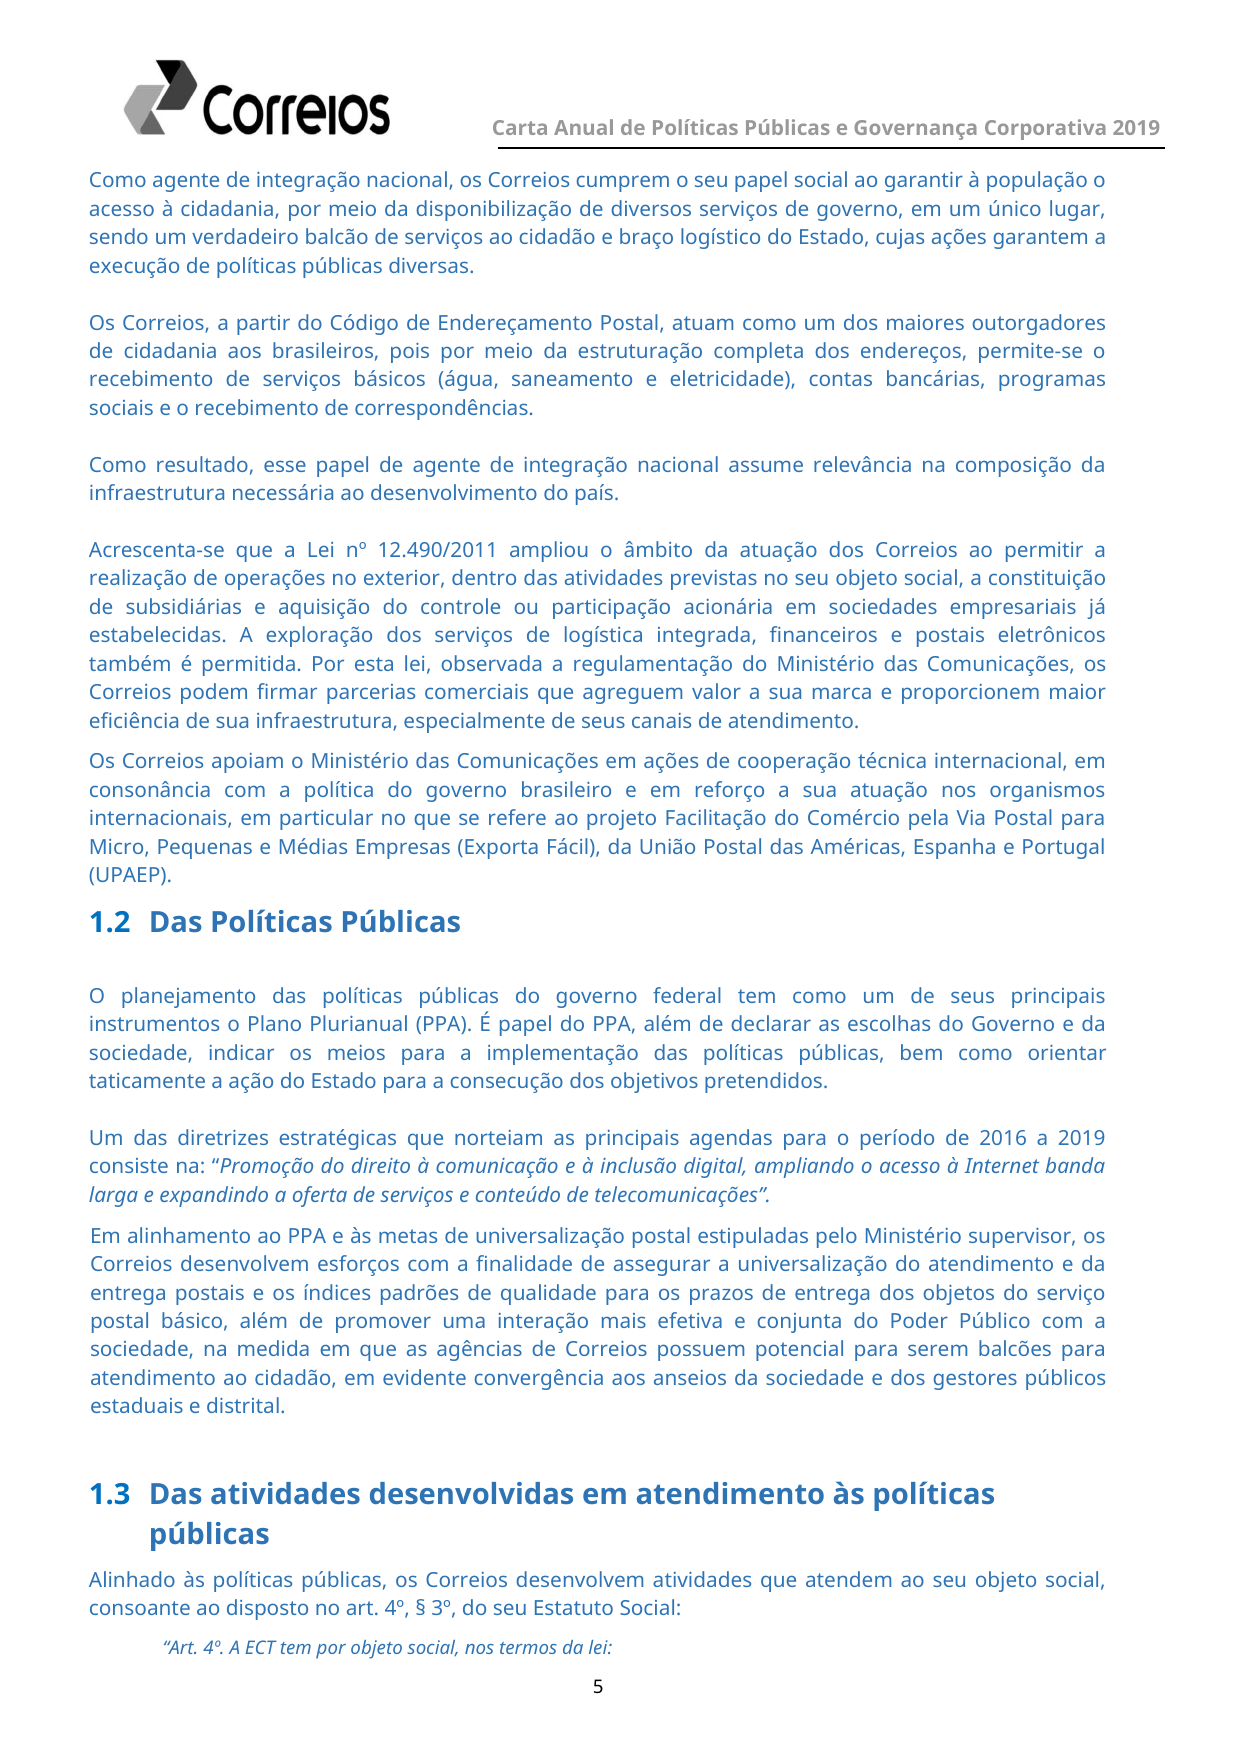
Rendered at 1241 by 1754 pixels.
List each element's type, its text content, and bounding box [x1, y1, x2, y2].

text Como resultado, esse papel de agente de integração nacional assume relevância na composição da infraestrutura necessária ao desenvolvimento do país. [89, 450, 1107, 507]
text Como agente de integração nacional, os Correios cumprem o seu papel social ao garantir à população o acesso à cidadania, por meio da disponibilização de diversos serviços de governo, em um único lugar, sendo um verdadeiro balcão de serviços ao cidadão e braço logístico do Estado, cujas ações garantem a execução de políticas públicas diversas. [89, 165, 1107, 279]
text Em alinhamento ao PPA e às metas de universalização postal estipuladas pelo Ministério supervisor, os Correios desenvolvem esforços com a finalidade de assegurar a universalização do atendimento e da entrega postais e os índices padrões de qualidade para os prazos de entrega dos objetos do serviço postal básico, além de promover uma interação mais efetiva e conjunta do Poder Público com a sociedade, na medida em que as agências de Correios possuem potencial para serem balcões para atendimento ao cidadão, em evidente convergência aos anseios da sociedade e dos gestores públicos estaduais e distrital. [90, 1221, 1107, 1420]
subtitle Das atividades desenvolvidas em atendimento às políticas públicas [89, 1473, 1107, 1553]
text O planejamento das políticas públicas do governo federal tem como um de seus principais instrumentos o Plano Plurianual (PPA). É papel do PPA, além de declarar as escolhas do Governo e da sociedade, indicar os meios para a implementação das políticas públicas, bem como orientar taticamente a ação do Estado para a consecução dos objetivos pretendidos. [89, 981, 1107, 1094]
text “Art. 4º. A ECT tem por objeto social, nos termos da lei: [162, 1634, 1107, 1660]
text Os Correios apoiam o Ministério das Comunicações em ações de cooperação técnica internacional, em consonância com a política do governo brasileiro e em reforço a sua atuação nos organismos internacionais, em particular no que se refere ao projeto Facilitação do Comércio pela Via Postal para Micro, Pequenas e Médias Empresas (Exporta Fácil), da União Postal das Américas, Espanha e Portugal (UPAEP). [89, 747, 1107, 889]
text Os Correios, a partir do Código de Endereçamento Postal, atuam como um dos maiores outorgadores de cidadania aos brasileiros, pois por meio da estruturação completa dos endereços, permite-se o recebimento de serviços básicos (água, saneamento e eletricidade), contas bancárias, programas sociais e o recebimento de correspondências. [89, 308, 1107, 421]
text Alinhado às políticas públicas, os Correios desenvolvem atividades que atendem ao seu objeto social, consoante ao disposto no art. 4º, § 3º, do seu Estatuto Social: [89, 1565, 1107, 1622]
text Um das diretrizes estratégicas que norteiam as principais agendas para o período de 2016 a 2019 consiste na: “Promoção do direito à comunicação e à inclusão digital, ampliando o acesso à Internet banda larga e expandindo a oferta de serviços e conteúdo de telecomunicações”. [89, 1123, 1107, 1208]
text Acrescenta-se que a Lei nº 12.490/2011 ampliou o âmbito da atuação dos Correios ao permitir a realização de operações no exterior, dentro das atividades previstas no seu objeto social, a constituição de subsidiárias e aquisição do controle ou participação acionária em sociedades empresariais já estabelecidas. A exploração dos serviços de logística integrada, financeiros e postais eletrônicos também é permitida. Por esta lei, observada a regulamentação do Ministério das Comunicações, os Correios podem firmar parcerias comerciais que agreguem valor a sua marca e proporcionem maior eficiência de sua infraestrutura, especialmente de seus canais de atendimento. [89, 535, 1107, 734]
subtitle Das Políticas Públicas [89, 901, 1107, 941]
picture [122, 59, 390, 136]
